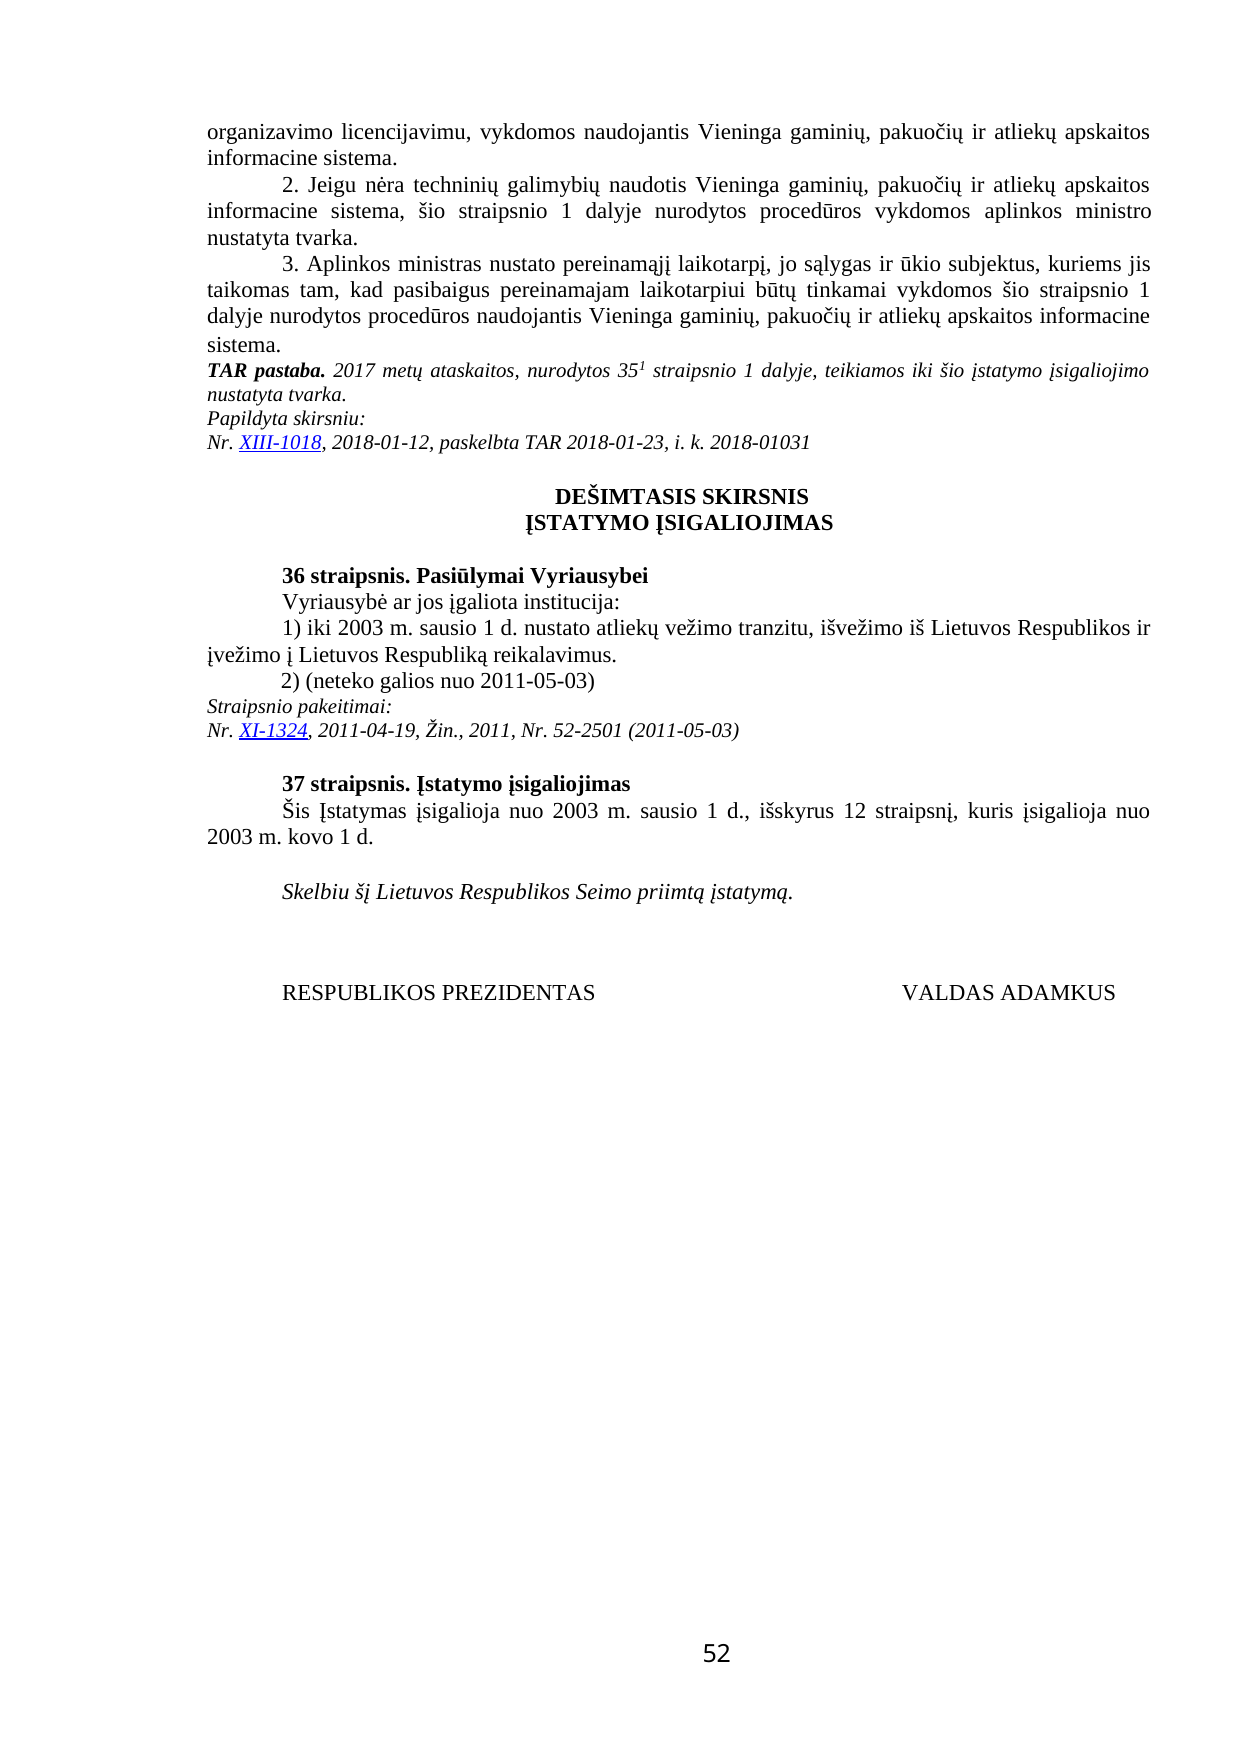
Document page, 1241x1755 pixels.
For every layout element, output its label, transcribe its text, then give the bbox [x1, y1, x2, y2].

text 2) (neteko galios nuo 2011-05-03) [207, 667, 1152, 693]
text TAR pastaba. 2017 metų ataskaitos, nurodytos 351 straipsnio 1 dalyje, teikiamos iki šio įstatymo įsigaliojimo nustatyta tvarka. [207, 358, 1152, 406]
text 2. Jeigu nėra techninių galimybių naudotis Vieninga gaminių, pakuočių ir atliekų apskaitos informacine sistema, šio straipsnio 1 dalyje nurodytos procedūros vykdomos aplinkos ministro nustatyta tvarka. [207, 171, 1152, 250]
text RESPUBLIKOS PREZIDENTAS VALDAS ADAMKUS [207, 979, 1152, 1005]
text Šis Įstatymas įsigalioja nuo 2003 m. sausio 1 d., išskyrus 12 straipsnį, kuris įsigalioja nuo 2003 m. kovo 1 d. [207, 797, 1152, 849]
text Papildyta skirsniu: [207, 406, 1152, 430]
text 37 straipsnis. Įstatymo įsigaliojimas [207, 770, 1152, 797]
text įstatymo įsigaliojimas [207, 509, 1152, 535]
text Skelbiu šį Lietuvos Respublikos Seimo priimtą įstatymą. [207, 878, 1152, 904]
text 3. Aplinkos ministras nustato pereinamąjį laikotarpį, jo sąlygas ir ūkio subjektus, kuriems jis taikomas tam, kad pasibaigus pereinamajam laikotarpiui būtų tinkamai vykdomos šio straipsnio 1 dalyje nurodytos procedūros naudojantis Vieninga gaminių, pakuočių ir atliekų apskaitos informacine sistema. [207, 250, 1152, 358]
text dešimtasis skirsnis [207, 483, 1152, 509]
text Nr. XIII-1018, 2018-01-12, paskelbta TAR 2018-01-23, i. k. 2018-01031 [207, 430, 1152, 454]
text Vyriausybė ar jos įgaliota institucija: [207, 588, 1152, 614]
text organizavimo licencijavimu, vykdomos naudojantis Vieninga gaminių, pakuočių ir atliekų apskaitos informacine sistema. [207, 118, 1152, 171]
text 36 straipsnis. Pasiūlymai Vyriausybei [207, 562, 1152, 588]
text 1) iki 2003 m. sausio 1 d. nustato atliekų vežimo tranzitu, išvežimo iš Lietuvos Respublikos ir įvežimo į Lietuvos Respubliką reikalavimus. [207, 614, 1152, 667]
text Nr. XI-1324, 2011-04-19, Žin., 2011, Nr. 52-2501 (2011-05-03) [207, 718, 1152, 742]
text Straipsnio pakeitimai: [207, 693, 1152, 718]
